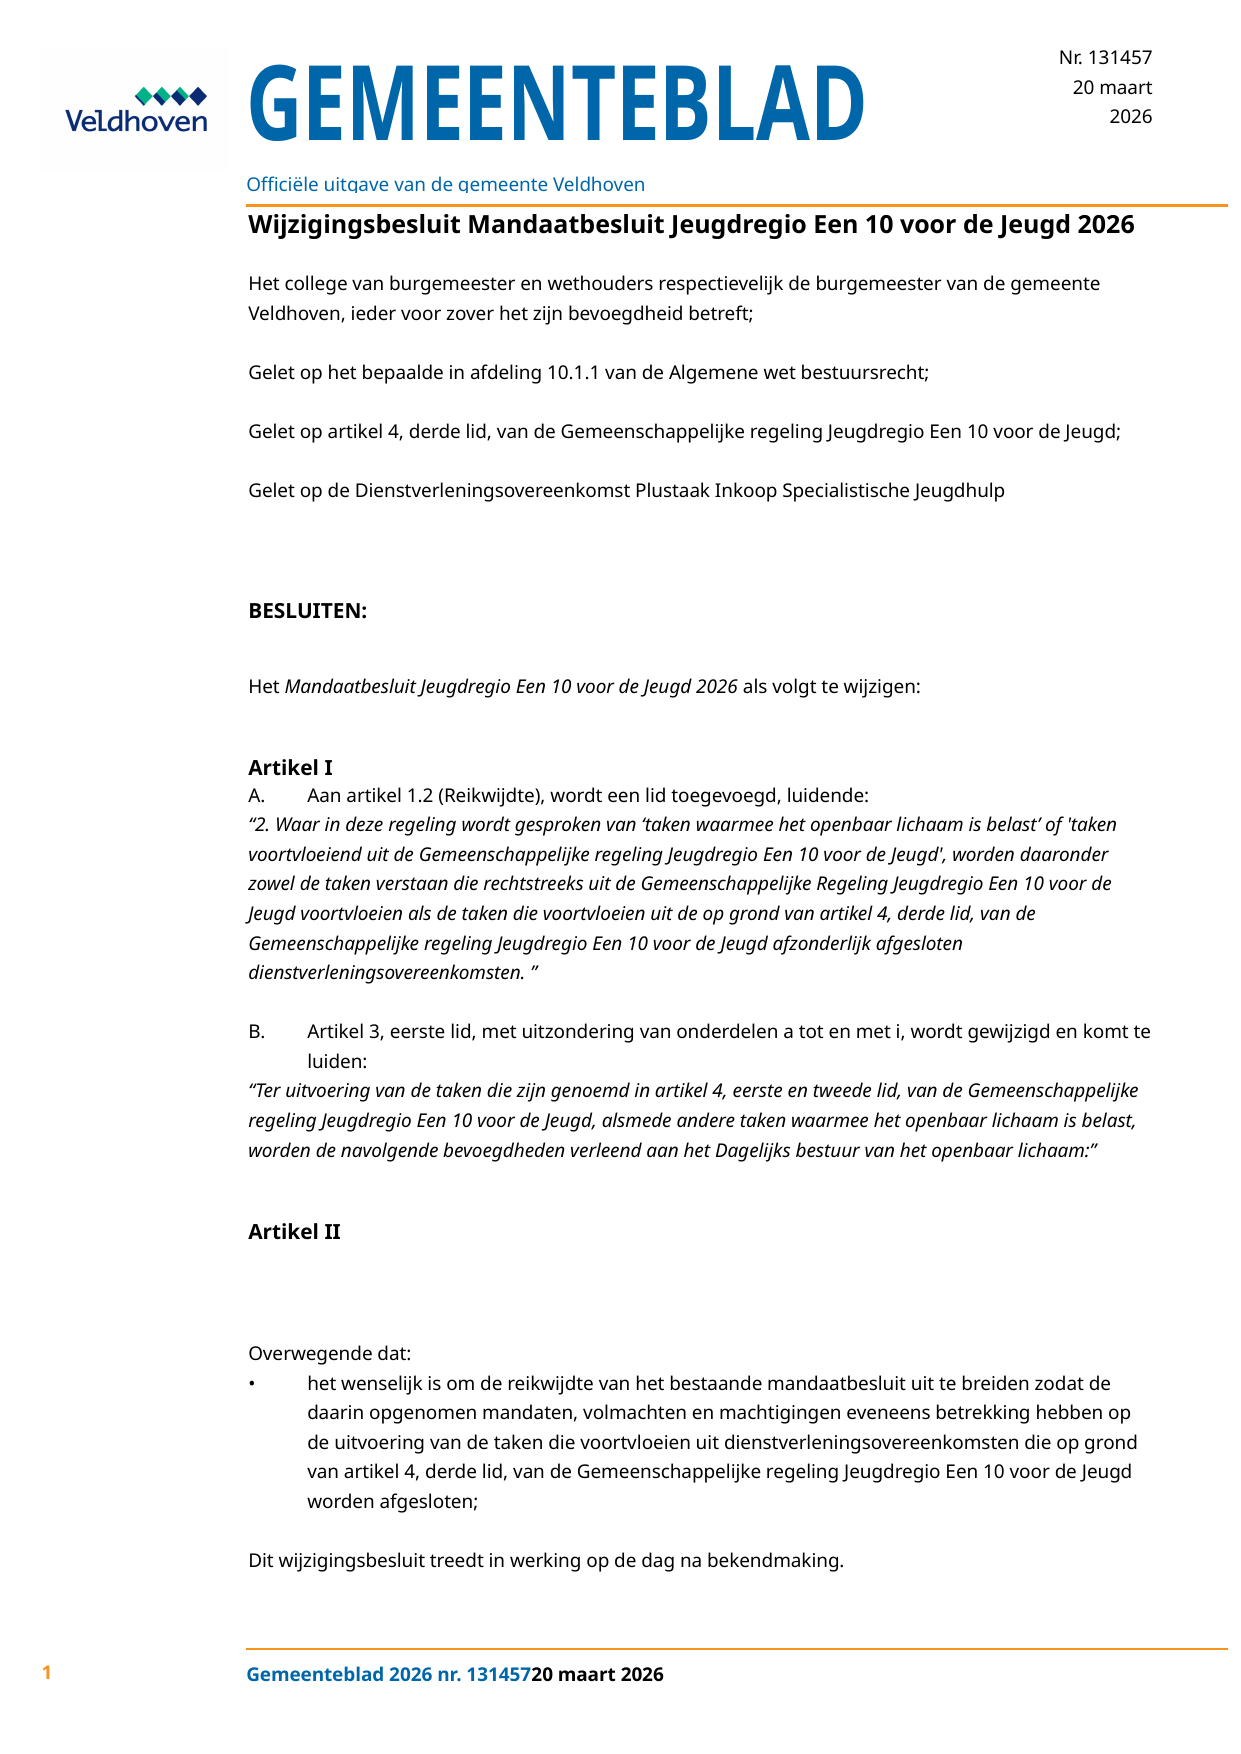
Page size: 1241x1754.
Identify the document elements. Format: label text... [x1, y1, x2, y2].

text Artikel I [248, 753, 1152, 782]
list het wenselijk is om de reikwijdte van het bestaande mandaatbesluit uit te breiden zodat de daarin opgenomen mandaten, volmachten en machtigingen eveneens betrekking hebben op de uitvoering van de taken die voortvloeien uit dienstverleningsovereenkomsten die op grond van artikel 4, derde lid, van de Gemeenschappelijke regeling Jeugdregio Een 10 voor de Jeugd worden afgesloten; [248, 1370, 1152, 1514]
text Gelet op artikel 4, derde lid, van de Gemeenschappelijke regeling Jeugdregio Een 10 voor de Jeugd; [248, 418, 1152, 444]
text Gelet op het bepaalde in afdeling 10.1.1 van de Algemene wet bestuursrecht; [248, 359, 1152, 385]
text Wijzigingsbesluit Mandaatbesluit Jeugdregio Een 10 voor de Jeugd 2026 [248, 207, 1152, 241]
text “Ter uitvoering van de taken die zijn genoemd in artikel 4, eerste en tweede lid, van de Gemeenschappelijke regeling Jeugdregio Een 10 voor de Jeugd, alsmede andere taken waarmee het openbaar lichaam is belast, worden de navolgende bevoegdheden verleend aan het Dagelijks bestuur van het openbaar lichaam:” [248, 1078, 1152, 1163]
text Het Mandaatbesluit Jeugdregio Een 10 voor de Jeugd 2026 als volgt te wijzigen: [248, 673, 1152, 699]
text Overwegende dat: [248, 1340, 1152, 1366]
text Gelet op de Dienstverleningsovereenkomst Plustaak Inkoop Specialistische Jeugdhulp [248, 477, 1152, 503]
text Dit wijzigingsbesluit treedt in werking op de dag na bekendmaking. [248, 1547, 1152, 1573]
text “2. Waar in deze regeling wordt gesproken van ‘taken waarmee het openbaar lichaam is belast’ of 'taken voortvloeiend uit de Gemeenschappelijke regeling Jeugdregio Een 10 voor de Jeugd', worden daaronder zowel de taken verstaan die rechtstreeks uit de Gemeenschappelijke Regeling Jeugdregio Een 10 voor de Jeugd voortvloeien als de taken die voortvloeien uit de op grond van artikel 4, derde lid, van de Gemeenschappelijke regeling Jeugdregio Een 10 voor de Jeugd afzonderlijk afgesloten dienstverleningsovereenkomsten. ” [248, 811, 1152, 985]
text BESLUITEN: [248, 596, 1152, 624]
text Het college van burgemeester en wethouders respectievelijk de burgemeester van de gemeente Veldhoven, ieder voor zover het zijn bevoegdheid betreft; [248, 270, 1152, 326]
picture [41, 47, 231, 172]
list Artikel 3, eerste lid, met uitzondering van onderdelen a tot en met i, wordt gewijzigd en komt te luiden: [248, 1018, 1152, 1074]
text Artikel II [248, 1217, 1152, 1245]
list Aan artikel 1.2 (Reikwijdte), wordt een lid toegevoegd, luidende: [248, 782, 1152, 808]
